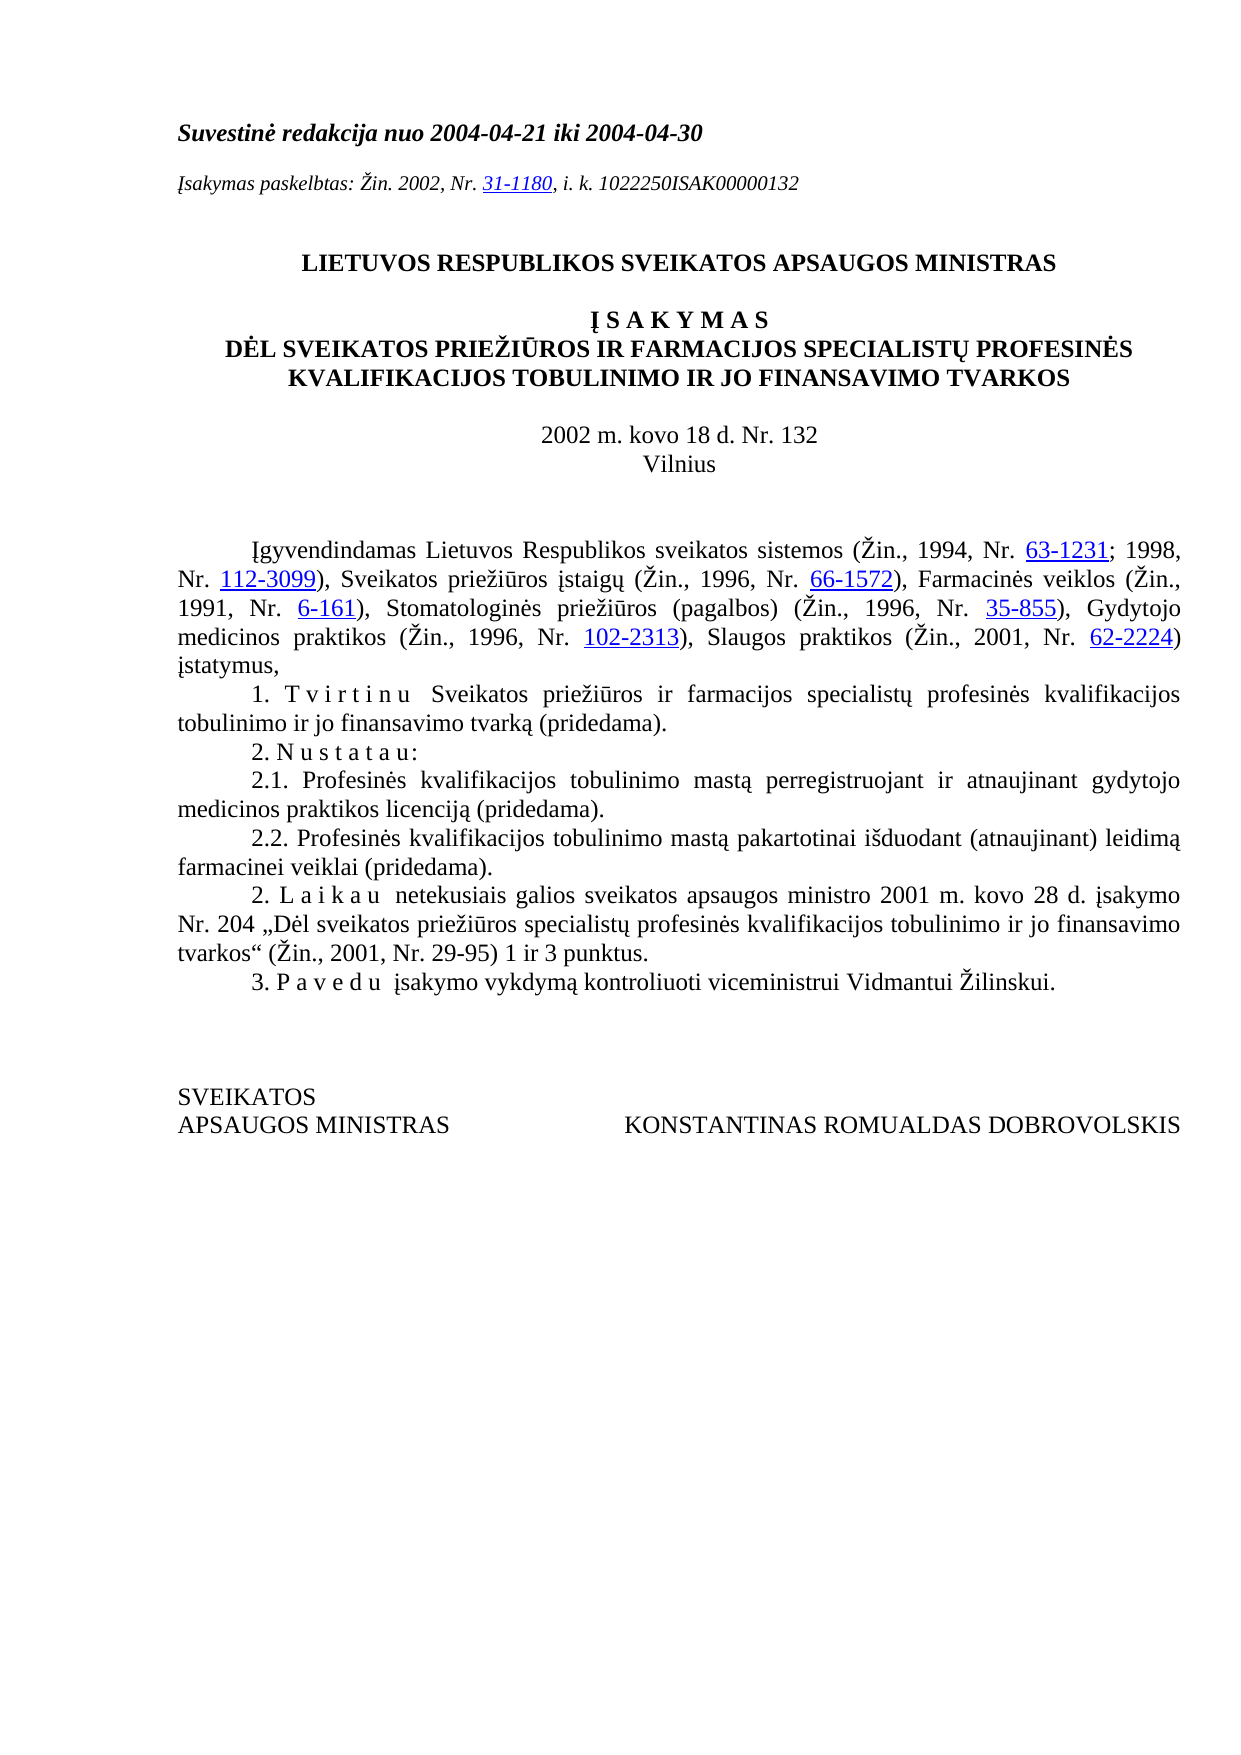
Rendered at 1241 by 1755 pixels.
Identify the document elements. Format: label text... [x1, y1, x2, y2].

text 2. Laikau netekusiais galios sveikatos apsaugos ministro 2001 m. kovo 28 d. įsakymo Nr. 204 „Dėl sveikatos priežiūros specialistų profesinės kvalifikacijos tobulinimo ir jo finansavimo tvarkos“ (Žin., 2001, Nr. 29-95) 1 ir 3 punktus. [177, 880, 1181, 967]
text 1. Tvirtinu Sveikatos priežiūros ir farmacijos specialistų profesinės kvalifikacijos tobulinimo ir jo finansavimo tvarką (pridedama). [177, 679, 1181, 737]
text APSAUGOS MINISTRAS KONSTANTINAS ROMUALDAS DOBROVOLSKIS [177, 1110, 1181, 1139]
text LIETUVOS RESPUBLIKOS SVEIKATOS APSAUGOS MINISTRAS [177, 248, 1181, 277]
text Įgyvendindamas Lietuvos Respublikos sveikatos sistemos (Žin., 1994, Nr. 63-1231; 1998, Nr. 112-3099), Sveikatos priežiūros įstaigų (Žin., 1996, Nr. 66-1572), Farmacinės veiklos (Žin., 1991, Nr. 6-161), Stomatologinės priežiūros (pagalbos) (Žin., 1996, Nr. 35-855), Gydytojo medicinos praktikos (Žin., 1996, Nr. 102-2313), Slaugos praktikos (Žin., 2001, Nr. 62-2224) įstatymus, [177, 535, 1181, 679]
text 2002 m. kovo 18 d. Nr. 132 [177, 420, 1181, 449]
text Įsakymas paskelbtas: Žin. 2002, Nr. 31-1180, i. k. 1022250ISAK00000132 [177, 171, 1181, 195]
text DĖL SVEIKATOS PRIEŽIŪROS IR FARMACIJOS SPECIALISTŲ PROFESINĖS KVALIFIKACIJOS TOBULINIMO IR JO FINANSAVIMO TVARKOS [177, 334, 1181, 392]
text SVEIKATOS [177, 1082, 1181, 1110]
text Į S A K Y M A S [177, 305, 1181, 334]
text 3. Pavedu įsakymo vykdymą kontroliuoti viceministrui Vidmantui Žilinskui. [177, 967, 1181, 995]
text 2. Nustatau: [177, 737, 1181, 765]
text Suvestinė redakcija nuo 2004-04-21 iki 2004-04-30 [177, 118, 1181, 147]
text Vilnius [177, 449, 1181, 478]
text 2.2. Profesinės kvalifikacijos tobulinimo mastą pakartotinai išduodant (atnaujinant) leidimą farmacinei veiklai (pridedama). [177, 823, 1181, 880]
text 2.1. Profesinės kvalifikacijos tobulinimo mastą perregistruojant ir atnaujinant gydytojo medicinos praktikos licenciją (pridedama). [177, 765, 1181, 823]
